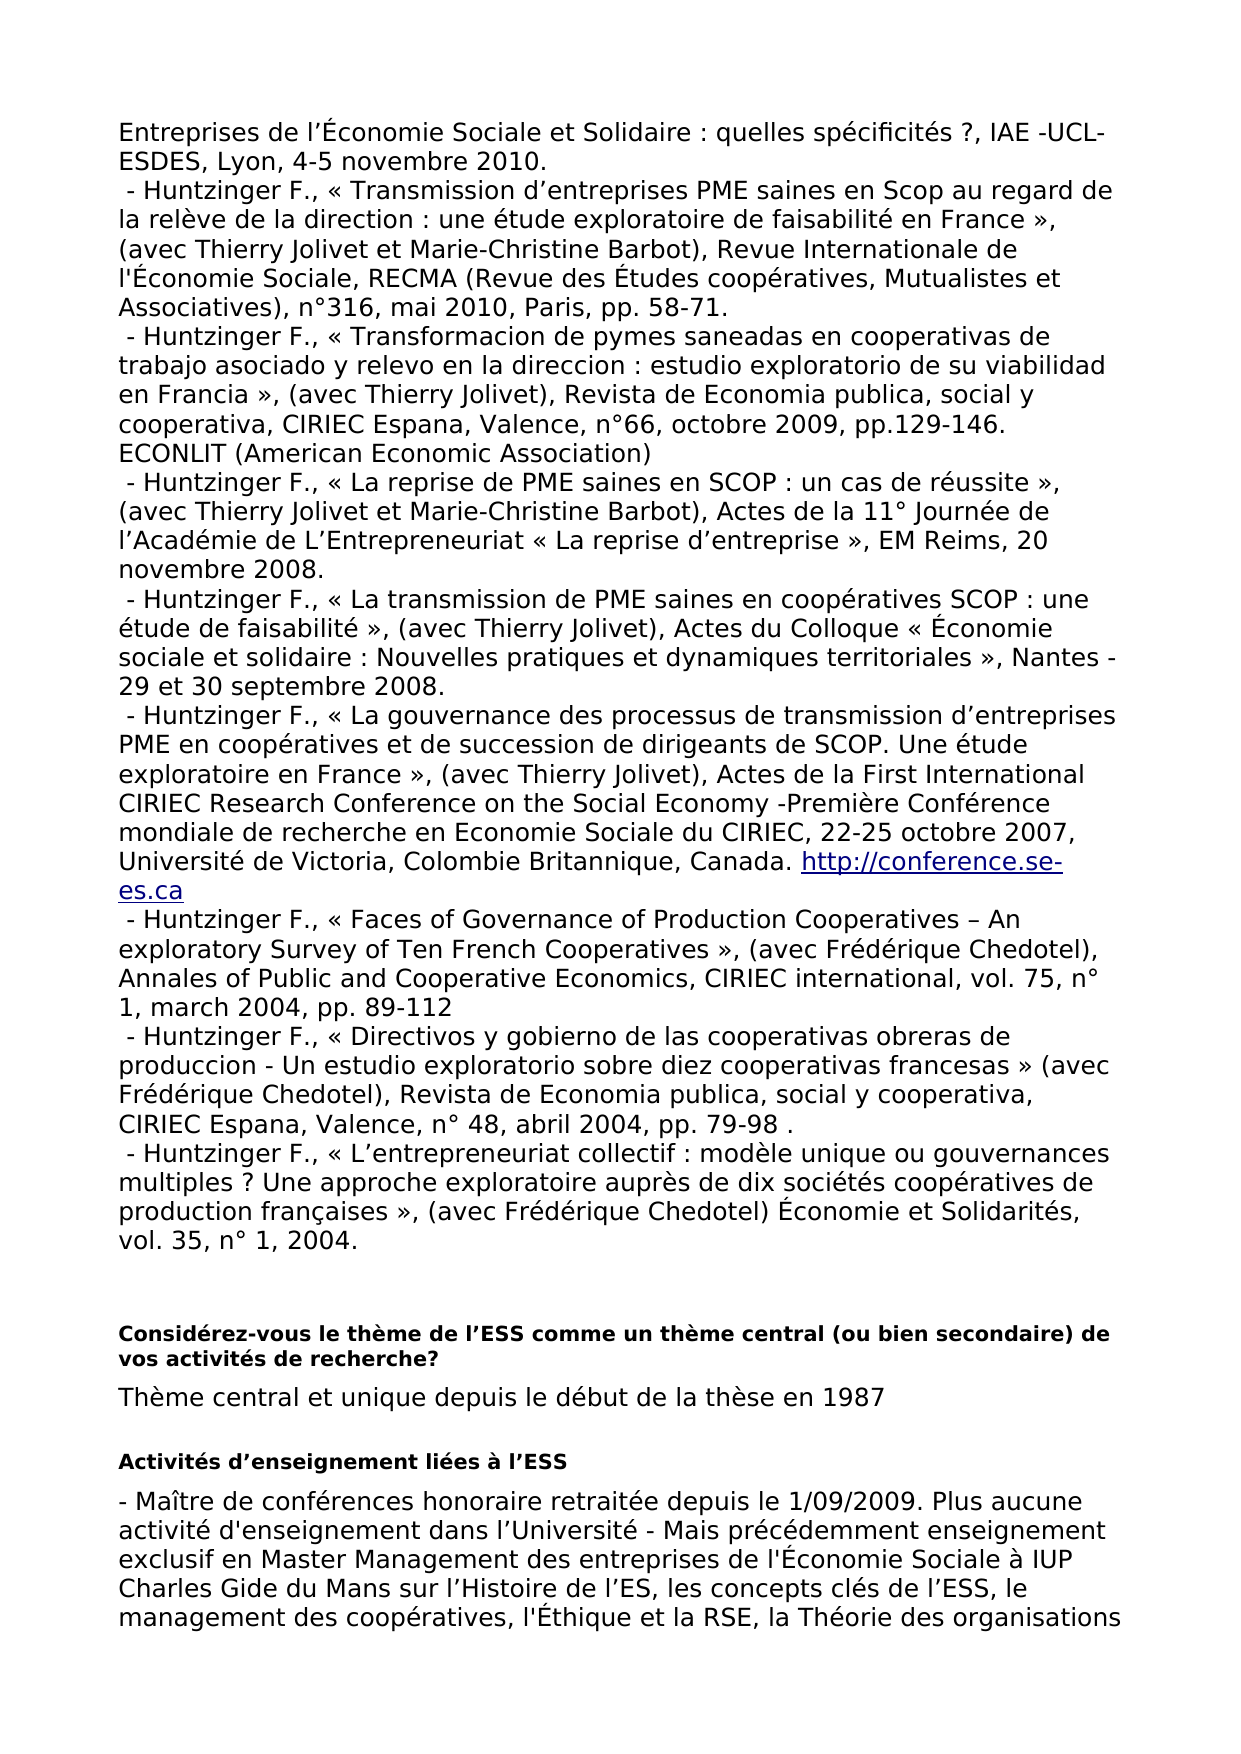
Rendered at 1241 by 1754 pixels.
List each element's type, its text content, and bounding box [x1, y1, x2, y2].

subtitle Considérez-vous le thème de l’ESS comme un thème central (ou bien secondaire) de vos activités de recherche? [118, 1322, 1122, 1371]
subtitle Activités d’enseignement liées à l’ESS [118, 1450, 1122, 1474]
text - Maître de conférences honoraire retraitée depuis le 1/09/2009. Plus aucune activité d'enseignement dans l’Université - Mais précédemment enseignement exclusif en Master Management des entreprises de l'Économie Sociale à IUP Charles Gide du Mans sur l’Histoire de l’ES, les concepts clés de l’ESS, le management des coopératives, l'Éthique et la RSE, la Théorie des organisations [118, 1487, 1122, 1633]
text Entreprises de l’Économie Sociale et Solidaire : quelles spécificités ?, IAE -UCL-ESDES, Lyon, 4-5 novembre 2010. - Huntzinger F., « Transmission d’entreprises PME saines en Scop au regard de la relève de la direction : une étude exploratoire de faisabilité en France », (avec Thierry Jolivet et Marie-Christine Barbot), Revue Internationale de l'Économie Sociale, RECMA (Revue des Études coopératives, Mutualistes et Associatives), n°316, mai 2010, Paris, pp. 58-71. - Huntzinger F., « Transformacion de pymes saneadas en cooperativas de trabajo asociado y relevo en la direccion : estudio exploratorio de su viabilidad en Francia », (avec Thierry Jolivet), Revista de Economia publica, social y cooperativa, CIRIEC Espana, Valence, n°66, octobre 2009, pp.129-146. ECONLIT (American Economic Association) - Huntzinger F., « La reprise de PME saines en SCOP : un cas de réussite », (avec Thierry Jolivet et Marie-Christine Barbot), Actes de la 11° Journée de l’Académie de L’Entrepreneuriat « La reprise d’entreprise », EM Reims, 20 novembre 2008. - Huntzinger F., « La transmission de PME saines en coopératives SCOP : une étude de faisabilité », (avec Thierry Jolivet), Actes du Colloque « Économie sociale et solidaire : Nouvelles pratiques et dynamiques territoriales », Nantes - 29 et 30 septembre 2008. - Huntzinger F., « La gouvernance des processus de transmission d’entreprises PME en coopératives et de succession de dirigeants de SCOP. Une étude exploratoire en France », (avec Thierry Jolivet), Actes de la First International CIRIEC Research Conference on the Social Economy -Première Conférence mondiale de recherche en Economie Sociale du CIRIEC, 22-25 octobre 2007, Université de Victoria, Colombie Britannique, Canada. http://conference.se-es.ca - Huntzinger F., « Faces of Governance of Production Cooperatives – An exploratory Survey of Ten French Cooperatives », (avec Frédérique Chedotel), Annales of Public and Cooperative Economics, CIRIEC international, vol. 75, n° 1, march 2004, pp. 89-112 - Huntzinger F., « Directivos y gobierno de las cooperativas obreras de produccion - Un estudio exploratorio sobre diez cooperativas francesas » (avec Frédérique Chedotel), Revista de Economia publica, social y cooperativa, CIRIEC Espana, Valence, n° 48, abril 2004, pp. 79-98 . - Huntzinger F., « L’entrepreneuriat collectif : modèle unique ou gouvernances multiples ? Une approche exploratoire auprès de dix sociétés coopératives de production françaises », (avec Frédérique Chedotel) Économie et Solidarités, vol. 35, n° 1, 2004. [118, 118, 1122, 1285]
text Thème central et unique depuis le début de la thèse en 1987 [118, 1383, 1122, 1412]
